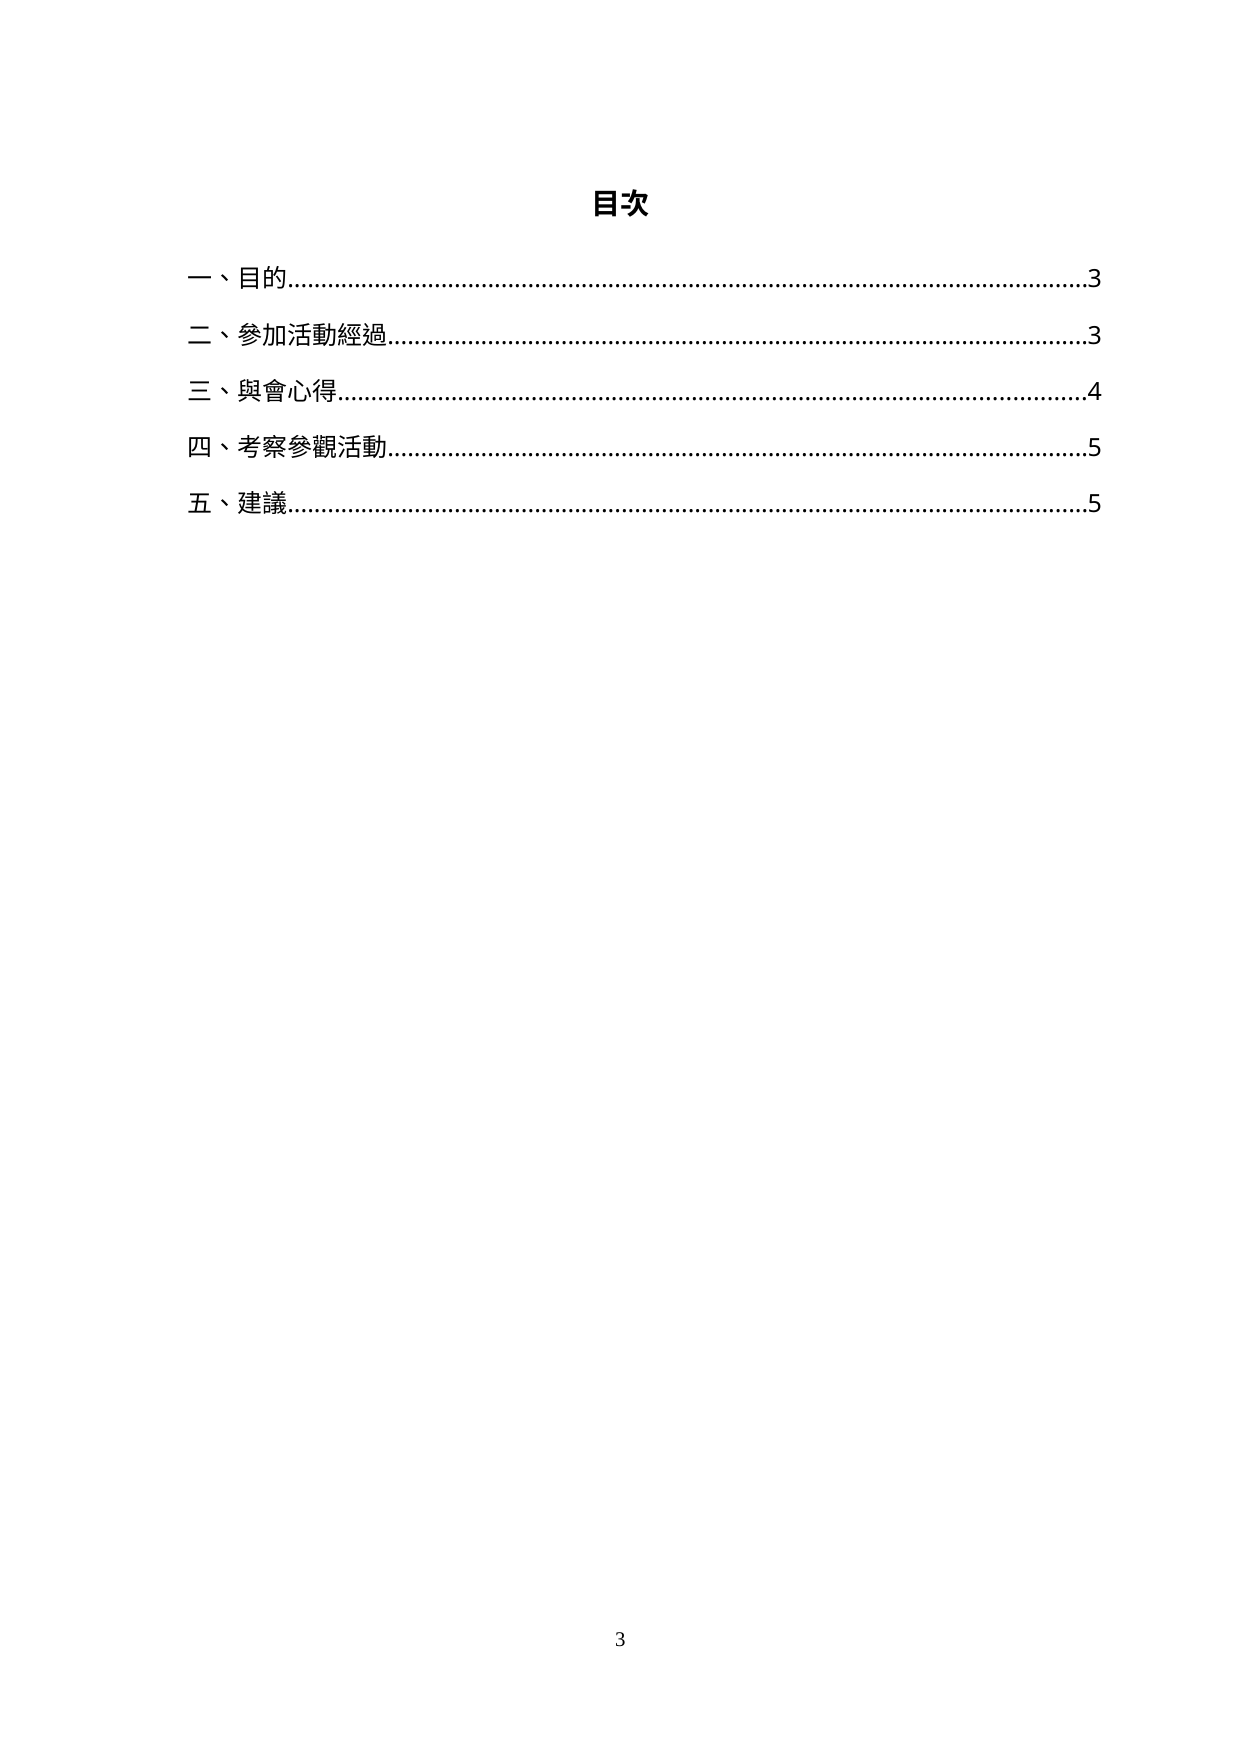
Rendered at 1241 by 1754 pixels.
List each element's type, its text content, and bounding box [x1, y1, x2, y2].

text 目次 [187, 164, 1053, 239]
text 三、與會心得 4 [187, 371, 1053, 408]
text 五、建議 5 [187, 483, 1053, 521]
text 一、目的 3 [187, 258, 1053, 296]
text 二、參加活動經過 3 [187, 314, 1053, 352]
text 四、考察參觀活動 5 [187, 427, 1053, 464]
